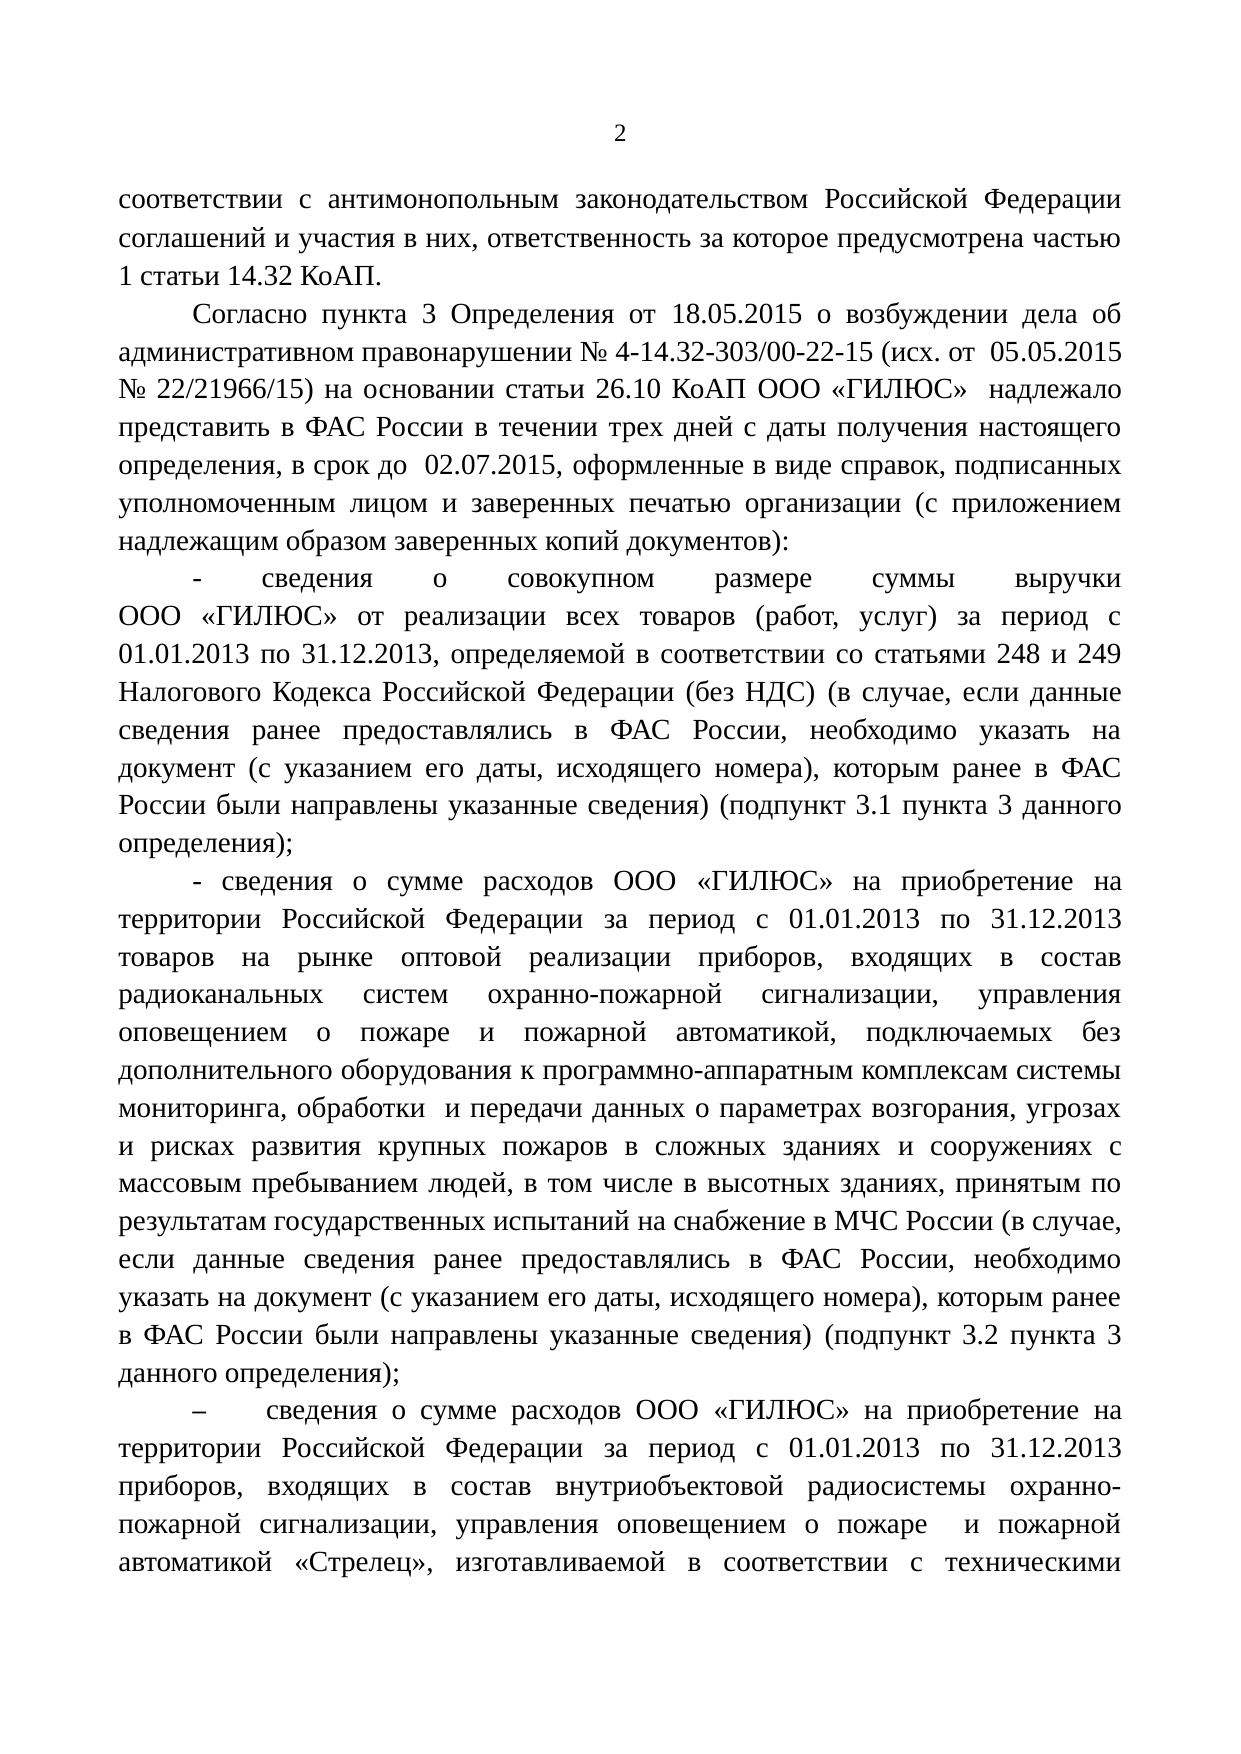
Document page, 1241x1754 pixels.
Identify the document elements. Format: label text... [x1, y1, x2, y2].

text - сведения о совокупном размере суммы выручки ООО «ГИЛЮС» от реализации всех товаров (работ, услуг) за период с 01.01.2013 по 31.12.2013, определяемой в соответствии со статьями 248 и 249 Налогового Кодекса Российской Федерации (без НДС) (в случае, если данные сведения ранее предоставлялись в ФАС России, необходимо указать на документ (с указанием его даты, исходящего номера), которым ранее в ФАС России были направлены указанные сведения) (подпункт 3.1 пункта 3 данного определения); [118, 556, 1122, 859]
text Согласно пункта 3 Определения от 18.05.2015 о возбуждении дела об административном правонарушении № 4-14.32-303/00-22-15 (исх. от 05.05.2015 № 22/21966/15) на основании статьи 26.10 КоАП ООО «ГИЛЮС» надлежало представить в ФАС России в течении трех дней с даты получения настоящего определения, в срок до 02.07.2015, оформленные в виде справок, подписанных уполномоченным лицом и заверенных печатью организации (с приложением надлежащим образом заверенных копий документов): [118, 292, 1122, 556]
text - сведения о сумме расходов ООО «ГИЛЮС» на приобретение на территории Российской Федерации за период с 01.01.2013 по 31.12.2013 товаров на рынке оптовой реализации приборов, входящих в состав радиоканальных систем охранно-пожарной сигнализации, управления оповещением о пожаре и пожарной автоматикой, подключаемых без дополнительного оборудования к программно-аппаратным комплексам системы мониторинга, обработки и передачи данных о параметрах возгорания, угрозах и рисках развития крупных пожаров в сложных зданиях и сооружениях с массовым пребыванием людей, в том числе в высотных зданиях, принятым по результатам государственных испытаний на снабжение в МЧС России (в случае, если данные сведения ранее предоставлялись в ФАС России, необходимо указать на документ (с указанием его даты, исходящего номера), которым ранее в ФАС России были направлены указанные сведения) (подпункт 3.2 пункта 3 данного определения); [118, 859, 1122, 1388]
text соответствии с антимонопольным законодательством Российской Федерации соглашений и участия в них, ответственность за которое предусмотрена частью 1 статьи 14.32 КоАП. [118, 176, 1122, 292]
list сведения о сумме расходов ООО «ГИЛЮС» на приобретение на территории Российской Федерации за период с 01.01.2013 по 31.12.2013 приборов, входящих в состав внутриобъектовой радиосистемы охранно-пожарной сигнализации, управления оповещением о пожаре и пожарной автоматикой «Стрелец», изготавливаемой в соответствии с техническими [118, 1388, 1122, 1577]
